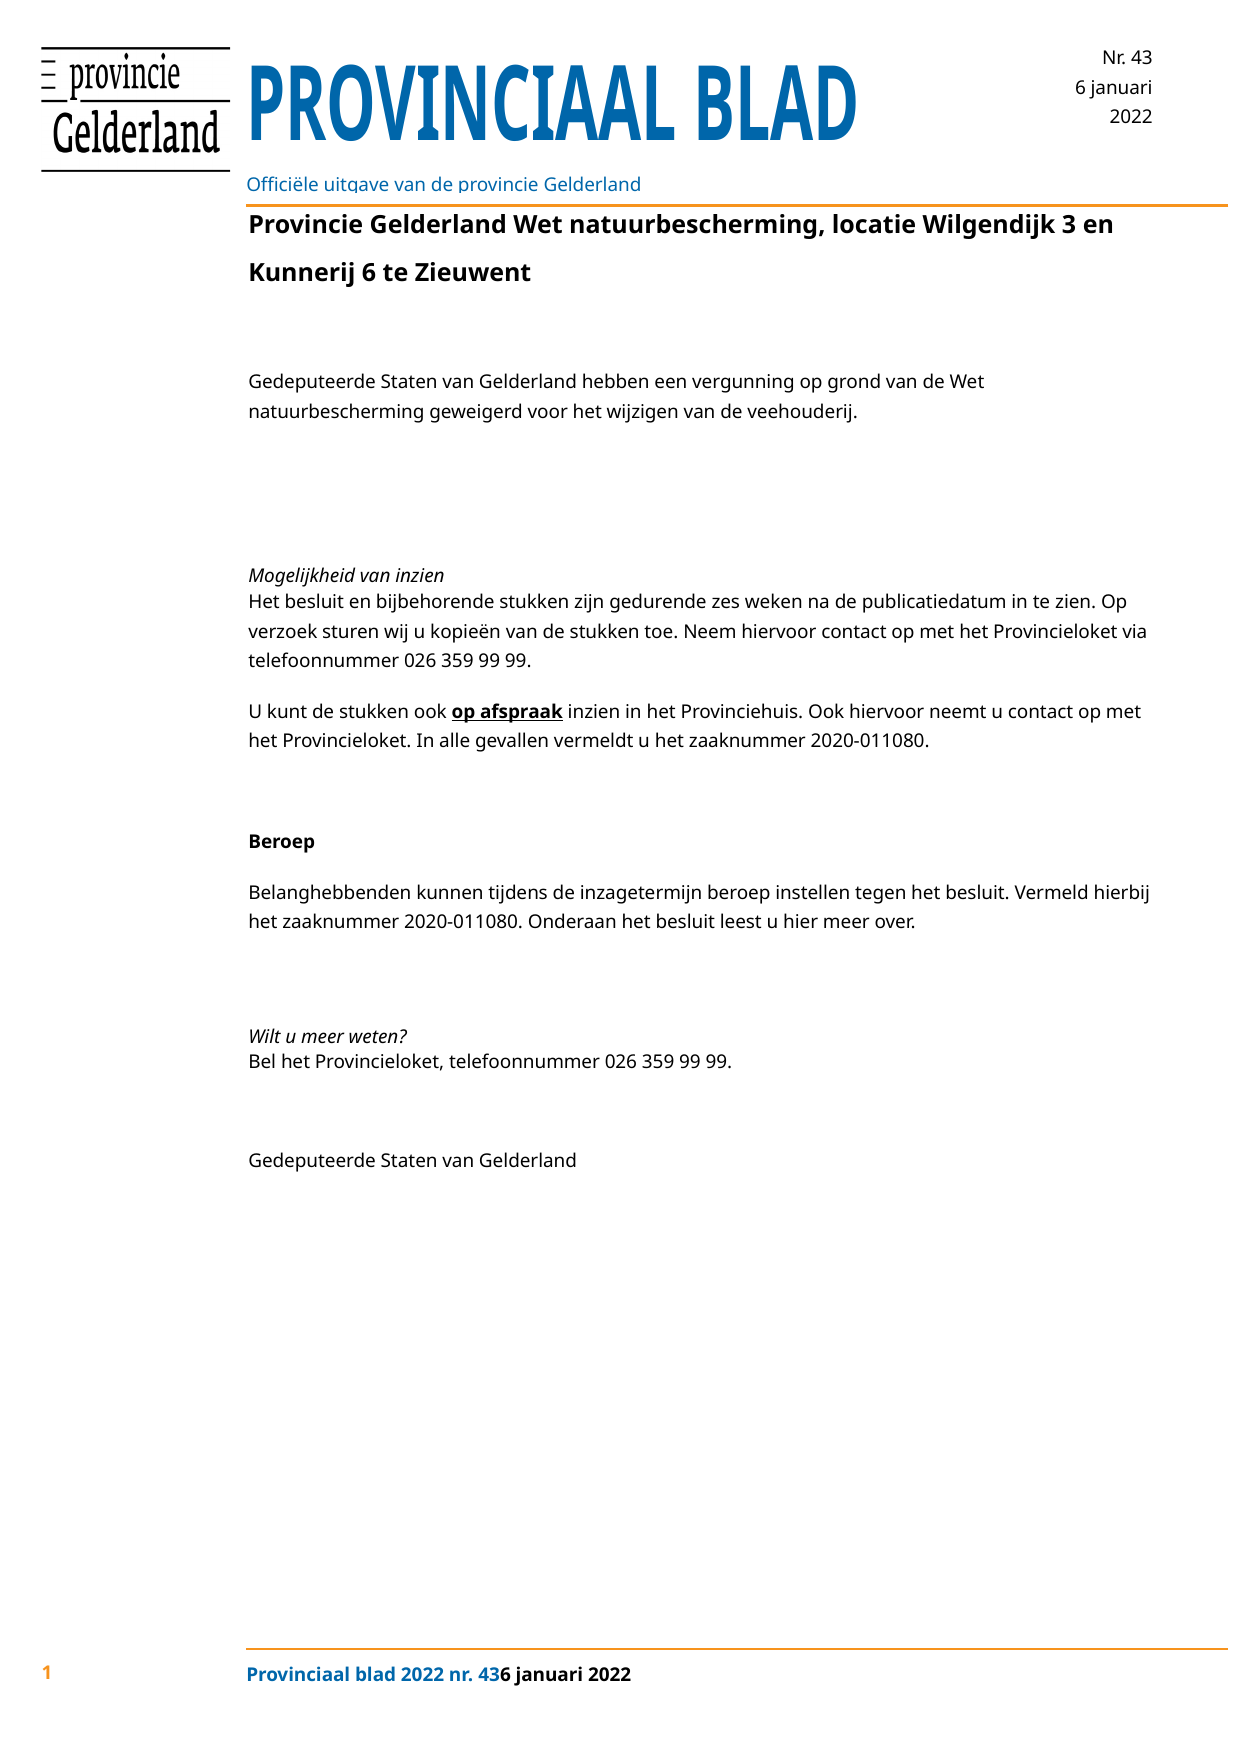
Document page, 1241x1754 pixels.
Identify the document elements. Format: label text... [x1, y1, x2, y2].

text Gedeputeerde Staten van Gelderland [248, 1147, 1152, 1172]
text Wilt u meer weten? [248, 1023, 1152, 1048]
text Belanghebbenden kunnen tijdens de inzagetermijn beroep instellen tegen het besluit. Vermeld hierbij het zaaknummer 2020-011080. Onderaan het besluit leest u hier meer over. [248, 879, 1152, 934]
text Beroep [248, 828, 1152, 854]
text Gedeputeerde Staten van Gelderland hebben een vergunning op grond van de Wet natuurbescherming geweigerd voor het wijzigen van de veehouderij. [248, 368, 1152, 424]
text Het besluit en bijbehorende stukken zijn gedurende zes weken na de publicatiedatum in te zien. Op verzoek sturen wij u kopieën van de stukken toe. Neem hiervoor contact op met het Provincieloket via telefoonnummer 026 359 99 99. [248, 588, 1152, 673]
text Bel het Provincieloket, telefoonnummer 026 359 99 99. [248, 1048, 1152, 1074]
text Mogelijkheid van inzien [248, 563, 1152, 588]
text U kunt de stukken ook op afspraak inzien in het Provinciehuis. Ook hiervoor neemt u contact op met het Provincieloket. In alle gevallen vermeldt u het zaaknummer 2020-011080. [248, 698, 1152, 753]
picture [41, 47, 231, 172]
text Provincie Gelderland Wet natuurbescherming, locatie Wilgendijk 3 en Kunnerij 6 te Zieuwent [248, 207, 1152, 288]
